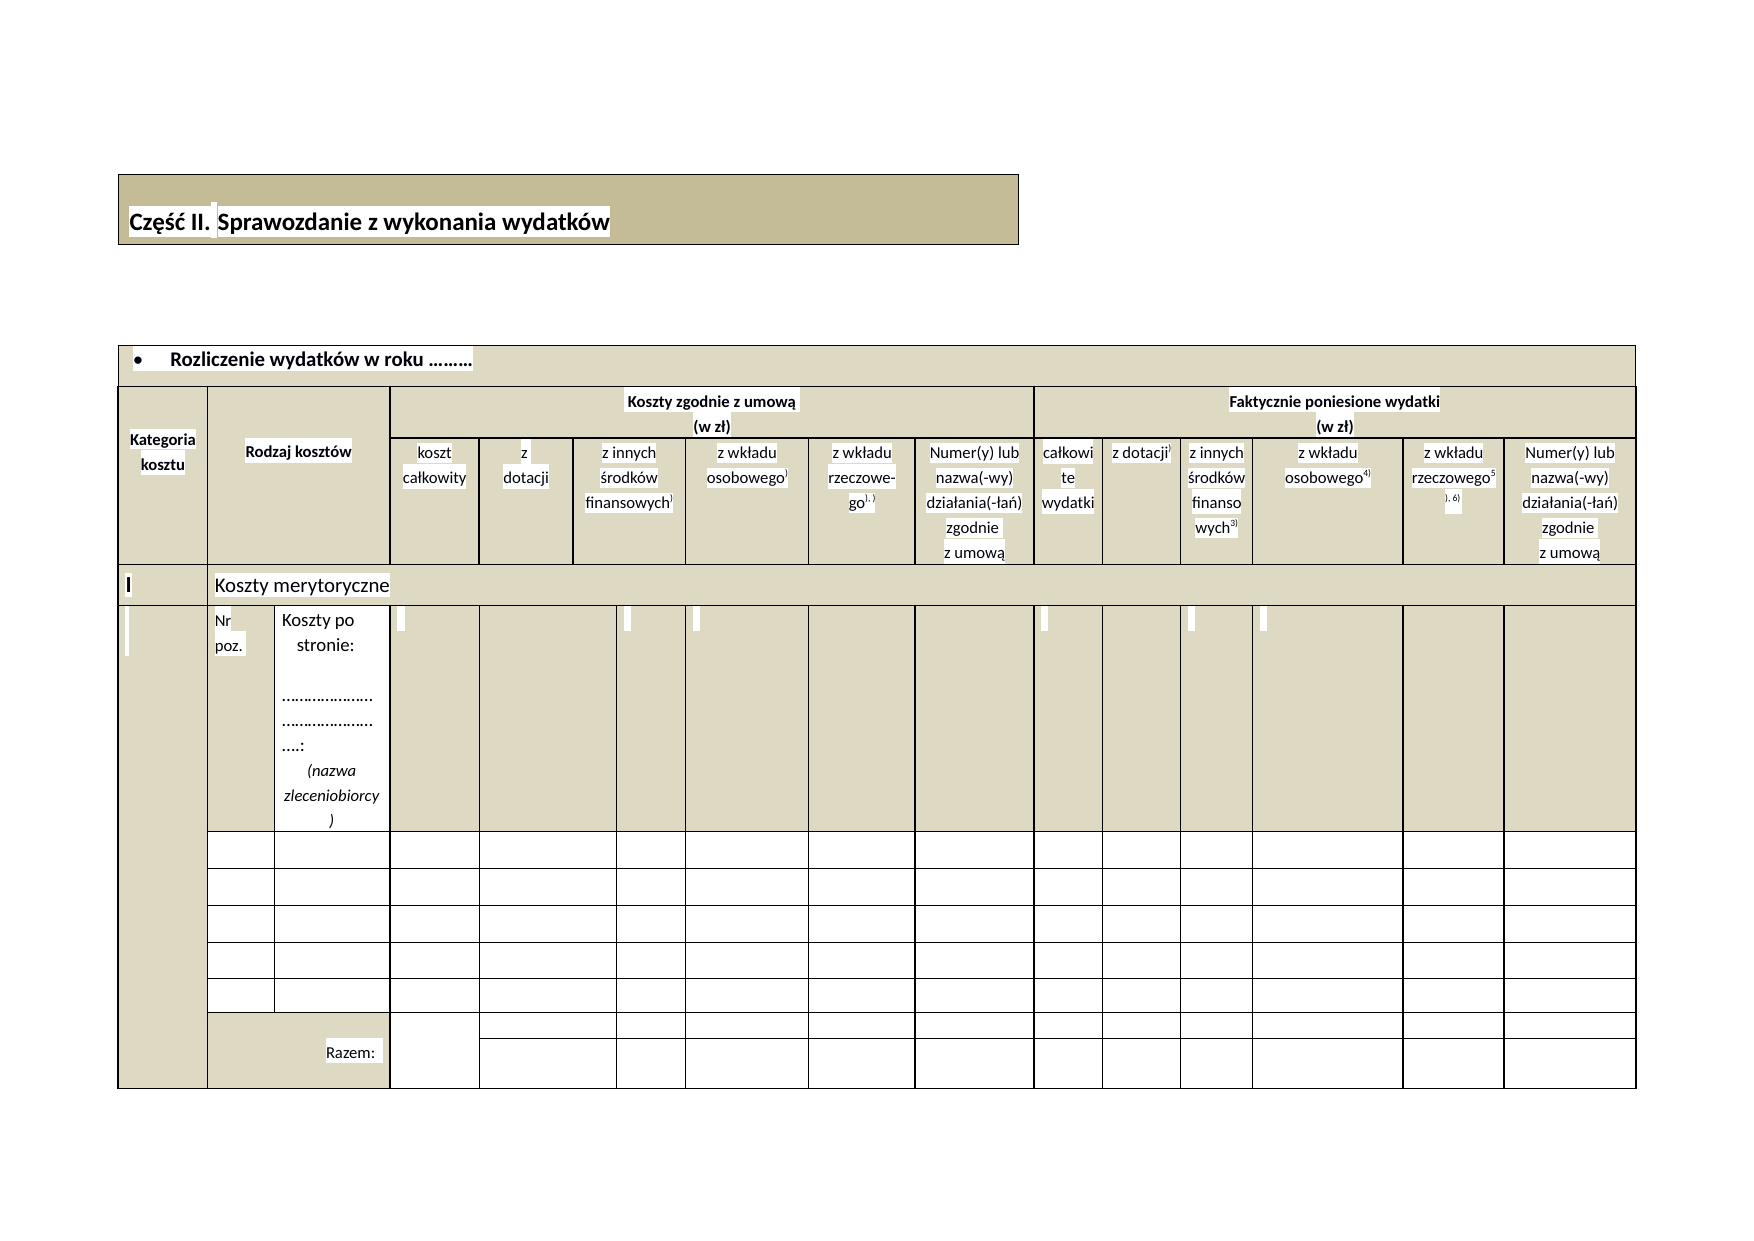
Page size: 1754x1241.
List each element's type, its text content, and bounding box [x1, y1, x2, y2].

table_cell [480, 1013, 616, 1038]
table_cell [1181, 979, 1252, 1012]
table_cell [1103, 1039, 1180, 1088]
table_cell [686, 943, 808, 978]
table_cell z wkładu osobowego) [686, 439, 808, 564]
table_cell [1103, 1013, 1180, 1038]
table_cell I [119, 565, 207, 605]
table_cell [1103, 979, 1180, 1012]
table_cell [809, 979, 914, 1012]
table_cell [391, 606, 479, 831]
table_cell [275, 979, 389, 1012]
table_cell [391, 943, 479, 978]
table_cell [1505, 943, 1635, 978]
table_cell [1253, 979, 1402, 1012]
table_cell [119, 606, 207, 1088]
table_cell [916, 606, 1033, 831]
table_cell Numer(y) lub nazwa(-wy) działania(-łań) zgodnie z umową [1505, 439, 1635, 564]
table_cell z wkładu rzeczowe-go), ) [809, 439, 914, 564]
table_cell [1253, 943, 1402, 978]
table_cell [809, 906, 914, 942]
table_cell [1035, 906, 1102, 942]
table_cell [1035, 832, 1102, 868]
table_header Rozliczenie wydatków w roku ……… [119, 346, 1635, 386]
table_cell [480, 832, 616, 868]
table_cell koszt całkowity [391, 439, 478, 564]
table_cell [916, 869, 1033, 905]
table_cell [1404, 606, 1503, 831]
table_cell [617, 979, 685, 1012]
table_cell Razem: [208, 1013, 389, 1088]
table_cell [686, 606, 808, 831]
table_cell [1181, 943, 1252, 978]
table_cell [686, 1039, 808, 1088]
table_cell [916, 1039, 1033, 1088]
table_cell [1253, 869, 1402, 905]
table_cell Rodzaj kosztów [208, 387, 389, 564]
table_cell [1035, 979, 1102, 1012]
table_cell [1505, 606, 1635, 831]
table_cell z dotacji [480, 439, 572, 564]
table_cell [809, 832, 914, 868]
table_cell [1505, 832, 1635, 868]
table_cell [916, 943, 1033, 978]
table_cell z wkładu osobowego4) [1253, 439, 1402, 564]
table_cell [275, 869, 389, 905]
table_cell [916, 1013, 1033, 1038]
table_cell [480, 1039, 616, 1088]
table_cell [686, 979, 808, 1012]
table_cell [1103, 943, 1180, 978]
table_cell [208, 943, 274, 978]
table_cell [617, 943, 685, 978]
table_cell [617, 869, 685, 905]
table_cell [686, 832, 808, 868]
table_cell [1404, 869, 1503, 905]
table_cell [275, 943, 389, 978]
table_cell [686, 869, 808, 905]
table_cell [1404, 943, 1503, 978]
table_cell [686, 906, 808, 942]
table_cell [480, 606, 616, 831]
table_cell [1505, 1039, 1635, 1088]
table_cell [1181, 906, 1252, 942]
table_cell [1404, 906, 1503, 942]
table_cell [1035, 943, 1102, 978]
table_cell [1181, 1039, 1252, 1088]
table_cell [1253, 906, 1402, 942]
table_cell [1404, 1013, 1503, 1038]
table_cell [391, 832, 479, 868]
table_cell Koszty po stronie: ……………………………………….: (nazwa zleceniobiorcy) [275, 606, 389, 831]
table_cell z dotacji) [1103, 439, 1180, 564]
table_cell [1035, 1013, 1102, 1038]
table_cell [391, 979, 479, 1012]
table_cell [1505, 1013, 1635, 1038]
table_header Część II. Sprawozdanie z wykonania wydatków [119, 175, 1018, 244]
table_cell [1103, 832, 1180, 868]
table_cell [391, 906, 479, 942]
table_cell [617, 1013, 685, 1038]
table_cell [1103, 606, 1180, 831]
table_cell [1505, 869, 1635, 905]
table_cell [1505, 906, 1635, 942]
table_cell [208, 869, 274, 905]
table_cell [391, 869, 479, 905]
table_cell całkowite wydatki [1035, 439, 1102, 564]
table_cell [1181, 606, 1252, 831]
table_cell [1253, 832, 1402, 868]
table_cell [275, 832, 389, 868]
table_cell [916, 979, 1033, 1012]
table_cell [809, 1013, 914, 1038]
table_cell [809, 606, 914, 831]
table_cell [208, 832, 274, 868]
table_cell [809, 869, 914, 905]
table_cell [809, 943, 914, 978]
table_cell [916, 832, 1033, 868]
table_cell [391, 1013, 479, 1088]
table_cell [1404, 832, 1503, 868]
table_cell [480, 943, 616, 978]
table_cell [1253, 606, 1402, 831]
table_cell [1035, 1039, 1102, 1088]
table_cell [617, 1039, 685, 1088]
table_cell [208, 906, 274, 942]
table_cell [208, 979, 274, 1012]
table_cell z innych środków finansowych3) [1181, 439, 1252, 564]
table_cell Kategoria kosztu [119, 387, 207, 564]
table_cell Nr poz. [208, 606, 274, 831]
table_cell [480, 869, 616, 905]
table_cell [480, 906, 616, 942]
table_cell [617, 606, 685, 831]
table_cell [480, 979, 616, 1012]
table_cell [1404, 1039, 1503, 1088]
table_cell [809, 1039, 914, 1088]
table_cell Koszty zgodnie z umową (w zł) [391, 387, 1033, 437]
table_cell [1253, 1039, 1402, 1088]
table_cell [686, 1013, 808, 1038]
table_cell [1505, 979, 1635, 1012]
table_cell [1103, 906, 1180, 942]
table_cell [1181, 832, 1252, 868]
table_cell [1035, 606, 1102, 831]
table_cell [916, 906, 1033, 942]
table_cell [1181, 869, 1252, 905]
table_cell [617, 906, 685, 942]
table_cell z wkładu rzeczowego5), 6) [1404, 439, 1503, 564]
table_cell [1404, 979, 1503, 1012]
table_cell [617, 832, 685, 868]
table_cell [275, 906, 389, 942]
table_cell z innych środków finansowych) [574, 439, 685, 564]
table_cell [1103, 869, 1180, 905]
table_cell Koszty merytoryczne [208, 565, 1635, 605]
table_cell [1181, 1013, 1252, 1038]
table_cell [1035, 869, 1102, 905]
table_cell Numer(y) lub nazwa(-wy) działania(-łań) zgodnie z umową [916, 439, 1033, 564]
table_cell Faktycznie poniesione wydatki (w zł) [1035, 387, 1635, 437]
table_cell [1253, 1013, 1402, 1038]
